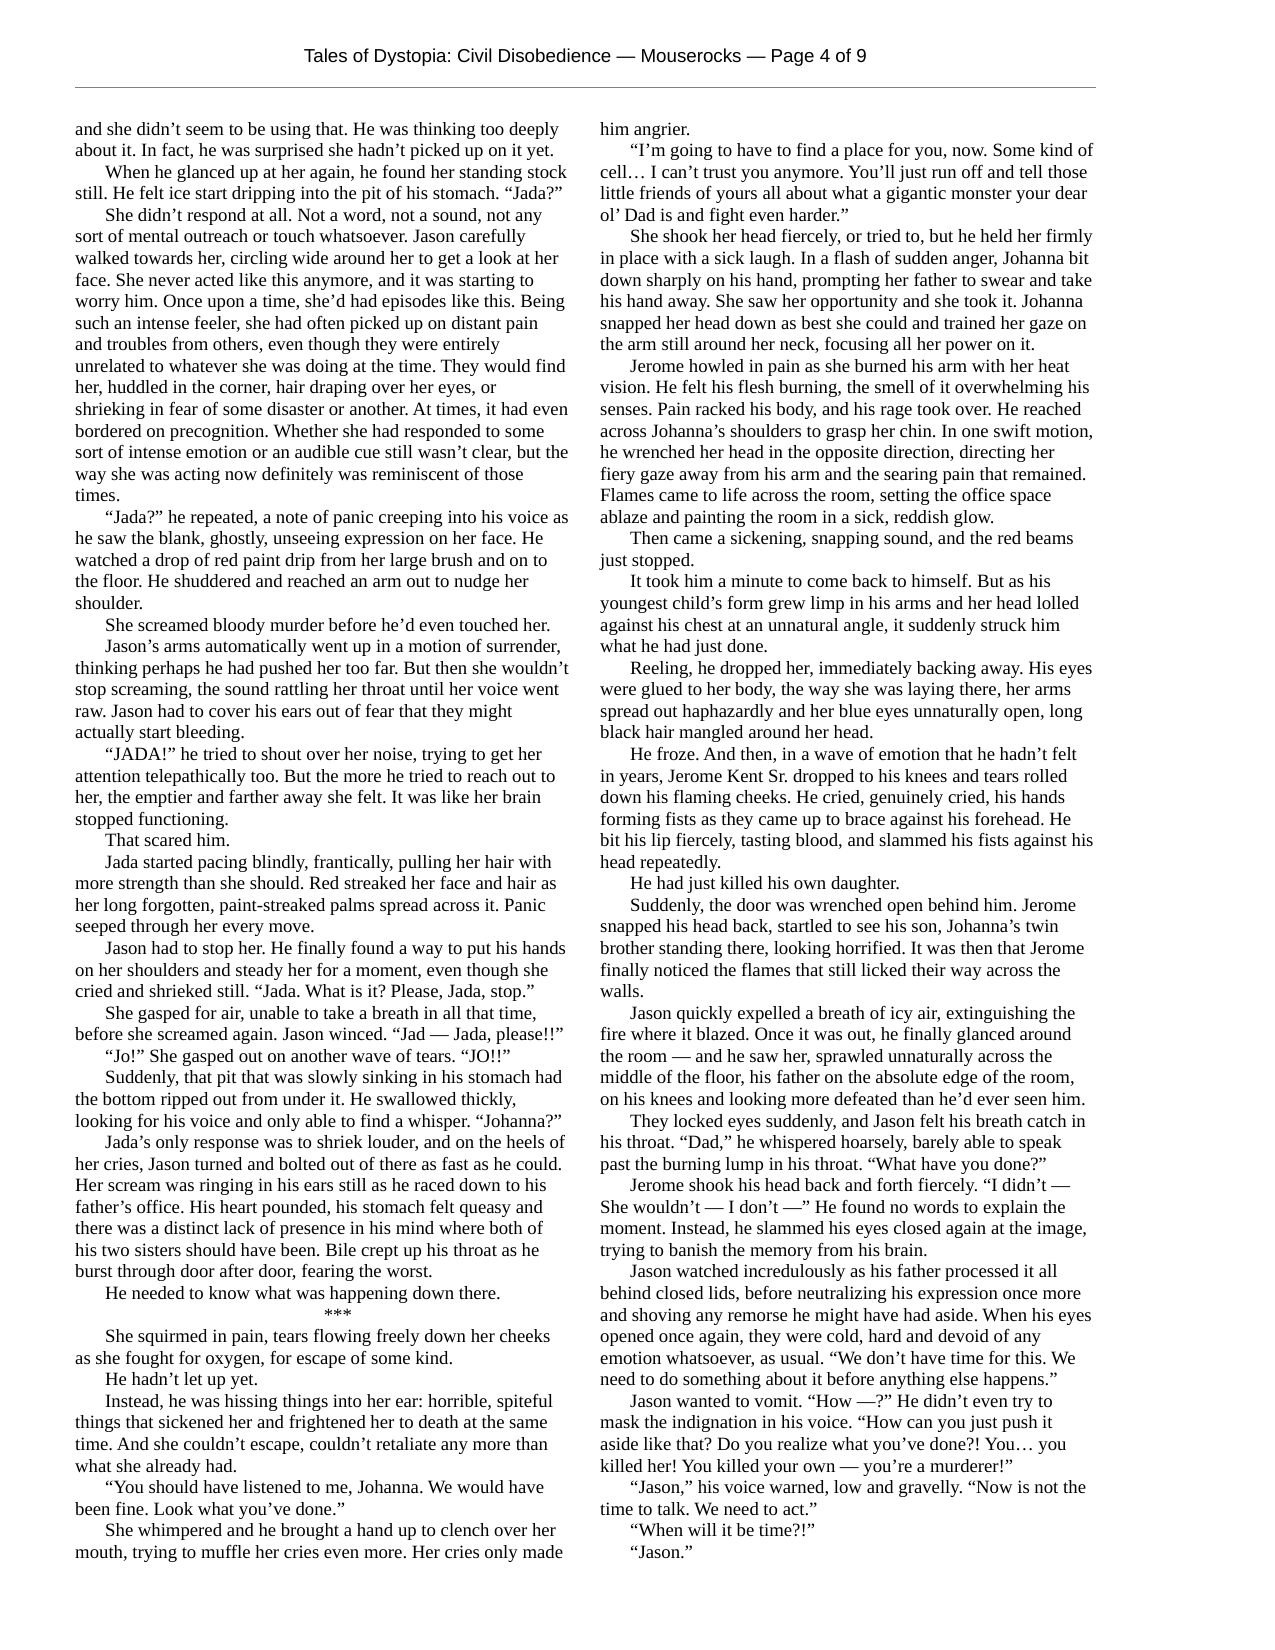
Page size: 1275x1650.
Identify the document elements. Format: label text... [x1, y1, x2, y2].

text and she didn’t seem to be using that. He was thinking too deeply about it. In fact, he was surprised she hadn’t picked up on it yet. [75, 118, 570, 161]
text She screamed bloody murder before he’d even touched her. [75, 613, 570, 635]
text That scared him. [75, 829, 570, 851]
text Jason watched incredulously as his father processed it all behind closed lids, before neutralizing his expression once more and shoving any remorse he might have had aside. When his eyes opened once again, they were cold, hard and devoid of any emotion whatsoever, as usual. “We don’t have time for this. We need to do something about it before anything else happens.” [600, 1260, 1095, 1390]
text She whimpered and he brought a hand up to clench over her mouth, trying to muffle her cries even more. Her cries only made [75, 1519, 570, 1562]
text “Jason,” his voice warned, low and gravelly. “Now is not the time to talk. We need to act.” [600, 1476, 1095, 1519]
text She squirmed in pain, tears flowing freely down her cheeks as she fought for oxygen, for escape of some kind. [75, 1325, 570, 1368]
text Jason quickly expelled a breath of icy air, extinguishing the fire where it blazed. Once it was out, he finally glanced around the room — and he saw her, sprawled unnaturally across the middle of the floor, his father on the absolute edge of the room, on his knees and looking more defeated than he’d ever seen him. [600, 1002, 1095, 1109]
text Instead, he was hissing things into her ear: horrible, spiteful things that sickened her and frightened her to death at the same time. And she couldn’t escape, couldn’t retaliate any more than what she already had. [75, 1390, 570, 1476]
text They locked eyes suddenly, and Jason felt his breath catch in his throat. “Dad,” he whispered hoarsely, barely able to speak past the burning lump in his throat. “What have you done?” [600, 1109, 1095, 1174]
text Suddenly, the door was wrenched open behind him. Jerome snapped his head back, startled to see his son, Johanna’s twin brother standing there, looking horrified. It was then that Jerome finally noticed the flames that still licked their way across the walls. [600, 894, 1095, 1002]
text “You should have listened to me, Johanna. We would have been fine. Look what you’ve done.” [75, 1476, 570, 1519]
text “Jada?” he repeated, a note of panic creeping into his voice as he saw the blank, ghostly, unseeing expression on her face. He watched a drop of red paint drip from her large brush and on to the floor. He shuddered and reached an arm out to nudge her shoulder. [75, 506, 570, 613]
text He hadn’t let up yet. [75, 1368, 570, 1390]
text Jerome shook his head back and forth fiercely. “I didn’t — She wouldn’t — I don’t —” He found no words to explain the moment. Instead, he slammed his eyes closed again at the image, trying to banish the memory from his brain. [600, 1174, 1095, 1260]
text Then came a sickening, snapping sound, and the red beams just stopped. [600, 527, 1095, 570]
text “I’m going to have to find a place for you, now. Some kind of cell… I can’t trust you anymore. You’ll just run off and tell those little friends of yours all about what a gigantic monster your dear ol’ Dad is and fight even harder.” [600, 139, 1095, 225]
text Jason had to stop her. He finally found a way to put his hands on her shoulders and steady her for a moment, even though she cried and shrieked still. “Jada. What is it? Please, Jada, stop.” [75, 937, 570, 1002]
text “Jo!” She gasped out on another wave of tears. “JO!!” [75, 1045, 570, 1066]
text She shook her head fiercely, or tried to, but he held her firmly in place with a sick laugh. In a flash of sudden anger, Johanna bit down sharply on his hand, prompting her father to swear and take his hand away. She saw her opportunity and she took it. Johanna snapped her head down as best she could and trained her gaze on the arm still around her neck, focusing all her power on it. [600, 225, 1095, 355]
text She didn’t respond at all. Not a word, not a sound, not any sort of mental outreach or touch whatsoever. Jason carefully walked towards her, circling wide around her to get a look at her face. She never acted like this anymore, and it was starting to worry him. Once upon a time, she’d had episodes like this. Being such an intense feeler, she had often picked up on distant pain and troubles from others, even though they were entirely unrelated to whatever she was doing at the time. They would find her, huddled in the corner, hair draping over her eyes, or shrieking in fear of some disaster or another. At times, it had even bordered on precognition. Whether she had responded to some sort of intense emotion or an audible cue still wasn’t clear, but the way she was acting now definitely was reminiscent of those times. [75, 204, 570, 506]
text Jada started pacing blindly, frantically, pulling her hair with more strength than she should. Red streaked her face and hair as her long forgotten, paint-streaked palms spread across it. Panic seeped through her every move. [75, 851, 570, 937]
text When he glanced up at her again, he found her standing stock still. He felt ice start dripping into the pit of his stomach. “Jada?” [75, 161, 570, 204]
text him angrier. [600, 118, 1095, 139]
text Jada’s only response was to shriek louder, and on the heels of her cries, Jason turned and bolted out of there as fast as he could. Her scream was ringing in his ears still as he raced down to his father’s office. His heart pounded, his stomach felt queasy and there was a distinct lack of presence in his mind where both of his two sisters should have been. Bile crept up his throat as he burst through door after door, fearing the worst. [75, 1131, 570, 1282]
text He needed to know what was happening down there. [75, 1282, 570, 1303]
text It took him a minute to come back to himself. But as his youngest child’s form grew limp in his arms and her head lolled against his chest at an unnatural angle, it suddenly struck him what he had just done. [600, 570, 1095, 657]
text Jason wanted to vomit. “How —?” He didn’t even try to mask the indignation in his voice. “How can you just push it aside like that? Do you realize what you’ve done?! You… you killed her! You killed your own — you’re a murderer!” [600, 1390, 1095, 1476]
text “When will it be time?!” [600, 1519, 1095, 1541]
text She gasped for air, unable to take a breath in all that time, before she screamed again. Jason winced. “Jad — Jada, please!!” [75, 1002, 570, 1045]
text Jerome howled in pain as she burned his arm with her heat vision. He felt his flesh burning, the smell of it overwhelming his senses. Pain racked his body, and his rage took over. He reached across Johanna’s shoulders to grasp her chin. In one swift motion, he wrenched her head in the opposite direction, directing her fiery gaze away from his arm and the searing pain that remained. Flames came to life across the room, setting the office space ablaze and painting the room in a sick, reddish glow. [600, 355, 1095, 527]
text He froze. And then, in a wave of emotion that he hadn’t felt in years, Jerome Kent Sr. dropped to his knees and tears rolled down his flaming cheeks. He cried, genuinely cried, his hands forming fists as they came up to brace against his forehead. He bit his lip fiercely, tasting blood, and slammed his fists against his head repeatedly. [600, 743, 1095, 872]
text “JADA!” he tried to shout over her noise, trying to get her attention telepathically too. But the more he tried to reach out to her, the emptier and farther away she felt. It was like her brain stopped functioning. [75, 743, 570, 829]
text Suddenly, that pit that was slowly sinking in his stomach had the bottom ripped out from under it. He swallowed thickly, looking for his voice and only able to find a whisper. “Johanna?” [75, 1066, 570, 1131]
text “Jason.” [600, 1541, 1095, 1562]
text Jason’s arms automatically went up in a motion of surrender, thinking perhaps he had pushed her too far. But then she wouldn’t stop screaming, the sound rattling her throat until her voice went raw. Jason had to cover his ears out of fear that they might actually start bleeding. [75, 635, 570, 743]
text He had just killed his own daughter. [600, 872, 1095, 894]
text *** [75, 1303, 570, 1325]
text Reeling, he dropped her, immediately backing away. His eyes were glued to her body, the way she was laying there, her arms spread out haphazardly and her blue eyes unnaturally open, long black hair mangled around her head. [600, 657, 1095, 743]
